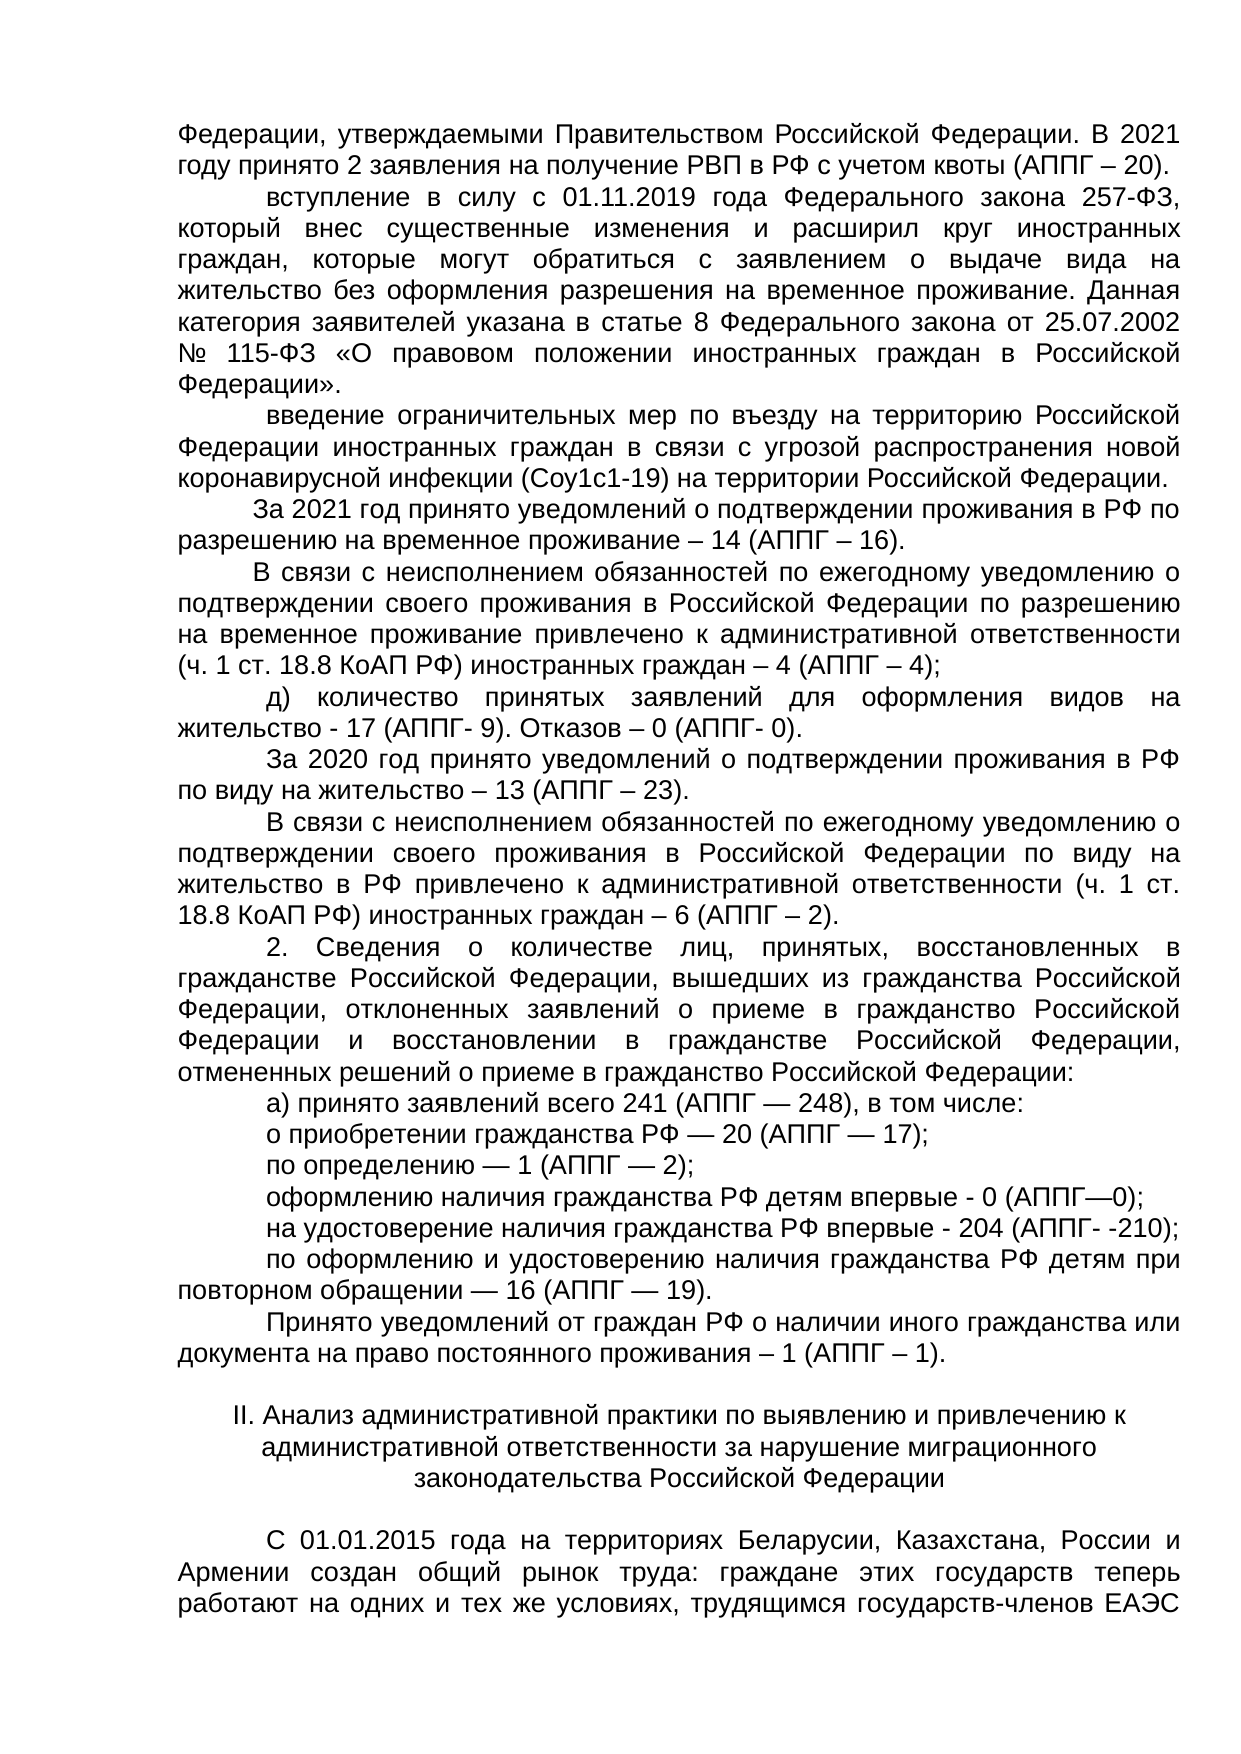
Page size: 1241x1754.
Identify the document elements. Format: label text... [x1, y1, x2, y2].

text по оформлению и удостоверению наличия гражданства РФ детям при повторном обращении — 16 (АППГ — 19). [177, 1243, 1181, 1306]
text С 01.01.2015 года на территориях Беларусии, Казахстана, России и Армении создан общий рынок труда: граждане этих государств теперь работают на одних и тех же условиях, трудящимся государств-членов ЕАЭС [177, 1524, 1181, 1618]
text д) количество принятых заявлений для оформления видов на жительство - 17 (АППГ- 9). Отказов – 0 (АППГ- 0). [177, 681, 1181, 743]
text на удостоверение наличия гражданства РФ впервые - 204 (АППГ- -210); [177, 1212, 1181, 1243]
text В связи с неисполнением обязанностей по ежегодному уведомлению о подтверждении своего проживания в Российской Федерации по разрешению на временное проживание привлечено к административной ответственности (ч. 1 ст. 18.8 КоАП РФ) иностранных граждан – 4 (АППГ – 4); [177, 556, 1181, 681]
text 2. Сведения о количестве лиц, принятых, восстановленных в гражданстве Российской Федерации, вышедших из гражданства Российской Федерации, отклоненных заявлений о приеме в гражданство Российской Федерации и восстановлении в гражданстве Российской Федерации, отмененных решений о приеме в гражданство Российской Федерации: [177, 931, 1181, 1087]
text За 2021 год принято уведомлений о подтверждении проживания в РФ по разрешению на временное проживание – 14 (АППГ – 16). [177, 493, 1181, 556]
text В связи с неисполнением обязанностей по ежегодному уведомлению о подтверждении своего проживания в Российской Федерации по виду на жительство в РФ привлечено к административной ответственности (ч. 1 ст. 18.8 КоАП РФ) иностранных граждан – 6 (АППГ – 2). [177, 806, 1181, 931]
text Принято уведомлений от граждан РФ о наличии иного гражданства или документа на право постоянного проживания – 1 (АППГ – 1). [177, 1306, 1181, 1368]
text а) принято заявлений всего 241 (АППГ — 248), в том числе: [177, 1087, 1181, 1118]
text II. Анализ административной практики по выявлению и привлечению к административной ответственности за нарушение миграционного законодательства Российской Федерации [177, 1399, 1181, 1493]
text по определению — 1 (АППГ — 2); [177, 1149, 1181, 1181]
text введение ограничительных мер по въезду на территорию Российской Федерации иностранных граждан в связи с угрозой распространения новой коронавирусной инфекции (Соу1с1-19) на территории Российской Федерации. [177, 399, 1181, 493]
text оформлению наличия гражданства РФ детям впервые - 0 (АППГ—0); [177, 1181, 1181, 1212]
text о приобретении гражданства РФ — 20 (АППГ — 17); [177, 1118, 1181, 1149]
text За 2020 год принято уведомлений о подтверждении проживания в РФ по виду на жительство – 13 (АППГ – 23). [177, 743, 1181, 806]
text Федерации, утверждаемыми Правительством Российской Федерации. В 2021 году принято 2 заявления на получение РВП в РФ с учетом квоты (АППГ – 20). [177, 118, 1181, 181]
text вступление в силу с 01.11.2019 года Федерального закона 257-ФЗ, который внес существенные изменения и расширил круг иностранных граждан, которые могут обратиться с заявлением о выдаче вида на жительство без оформления разрешения на временное проживание. Данная категория заявителей указана в статье 8 Федерального закона от 25.07.2002 № 115-ФЗ «О правовом положении иностранных граждан в Российской Федерации». [177, 181, 1181, 399]
